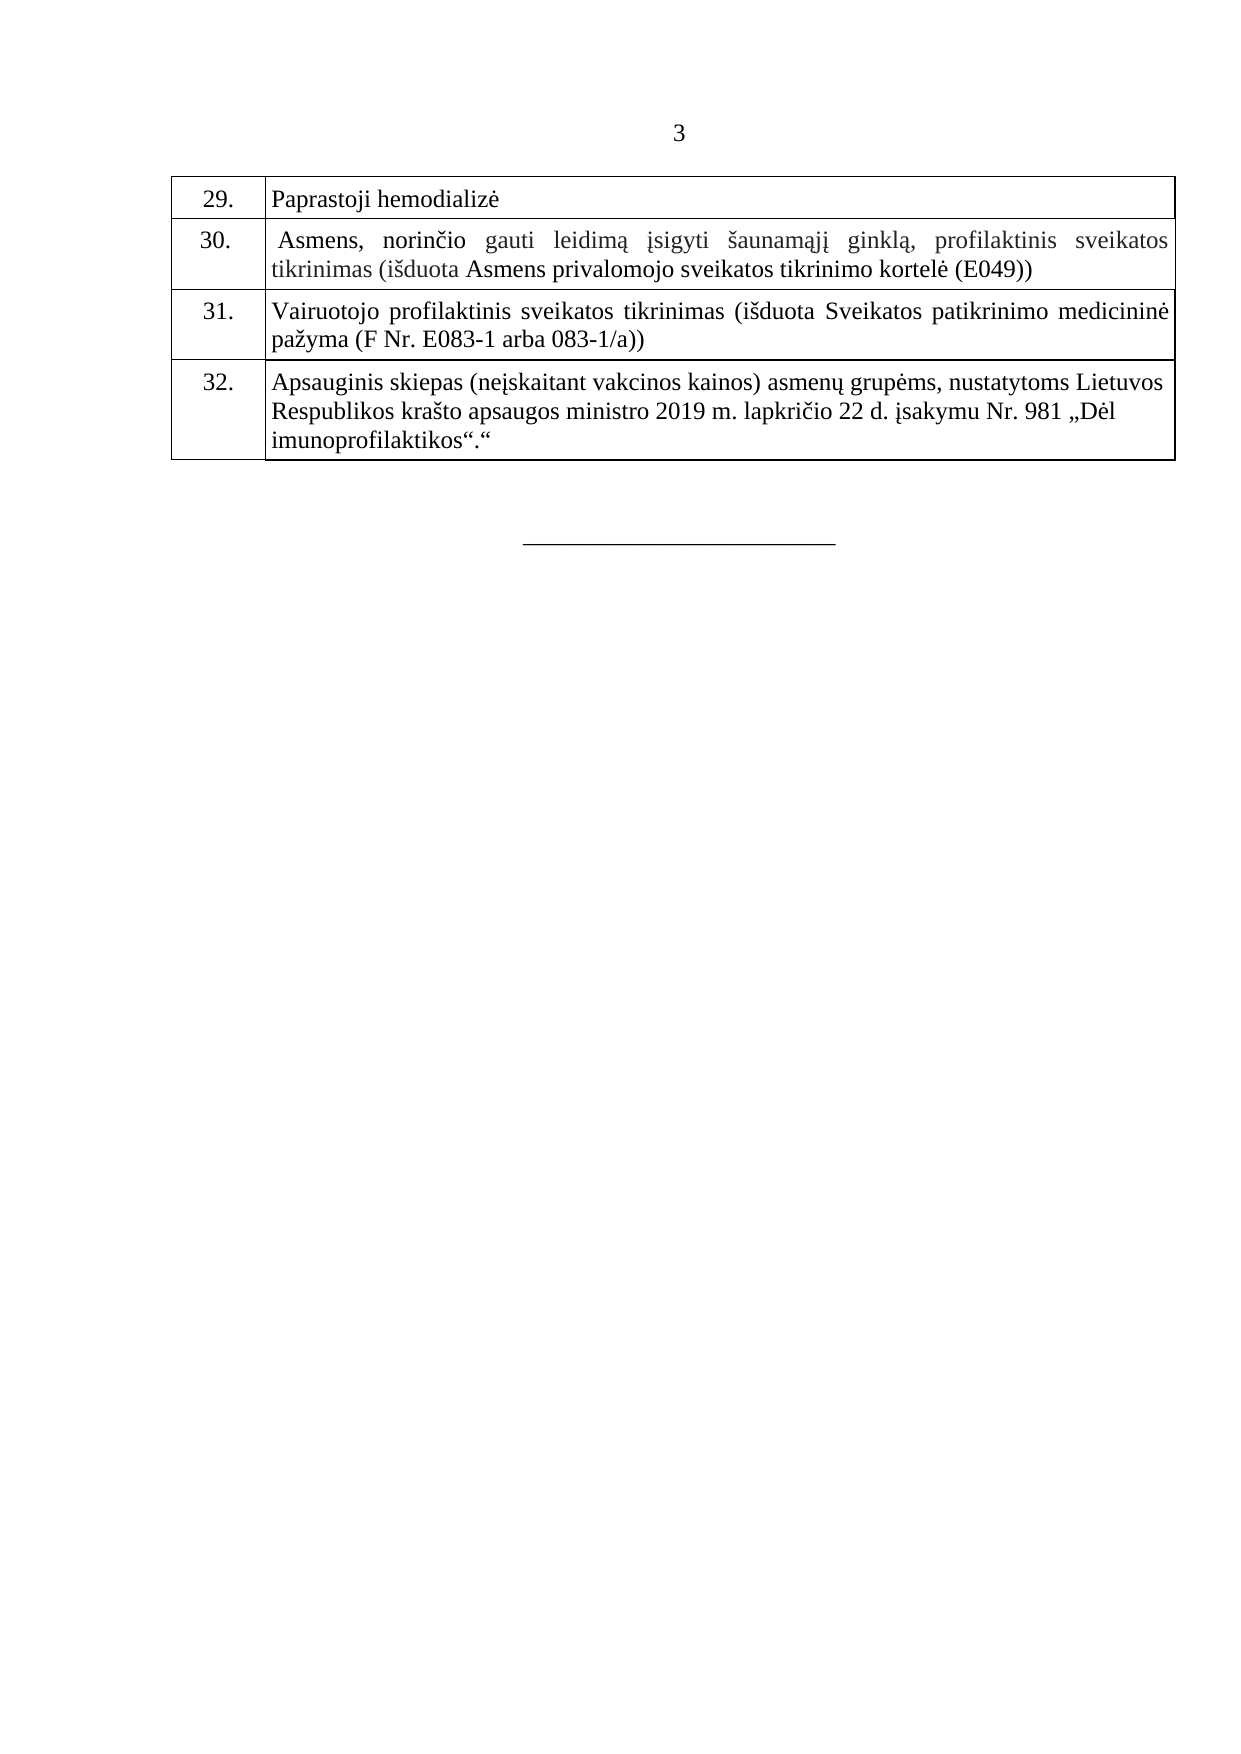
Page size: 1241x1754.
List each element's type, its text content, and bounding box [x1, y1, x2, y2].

text _________________________ [177, 519, 1181, 548]
table_cell 32. [172, 360, 265, 459]
table_cell 30. [172, 219, 265, 289]
table_cell Asmens, norinčio gauti leidimą įsigyti šaunamąjį ginklą, profilaktinis sveikatos tikrinimas (išduota Asmens privalomojo sveikatos tikrinimo kortelė (E049)) [266, 219, 1175, 289]
table_cell Vairuotojo profilaktinis sveikatos tikrinimas (išduota Sveikatos patikrinimo medicininė pažyma (F Nr. E083-1 arba 083-1/a)) [266, 290, 1174, 359]
table_cell 31. [172, 290, 265, 359]
table_cell 29. [172, 177, 265, 218]
table_cell Apsauginis skiepas (neįskaitant vakcinos kainos) asmenų grupėms, nustatytoms Lietuvos Respublikos krašto apsaugos ministro 2019 m. lapkričio 22 d. įsakymu Nr. 981 „Dėl imunoprofilaktikos“.“ [266, 361, 1174, 459]
table_cell Paprastoji hemodializė [266, 177, 1174, 218]
